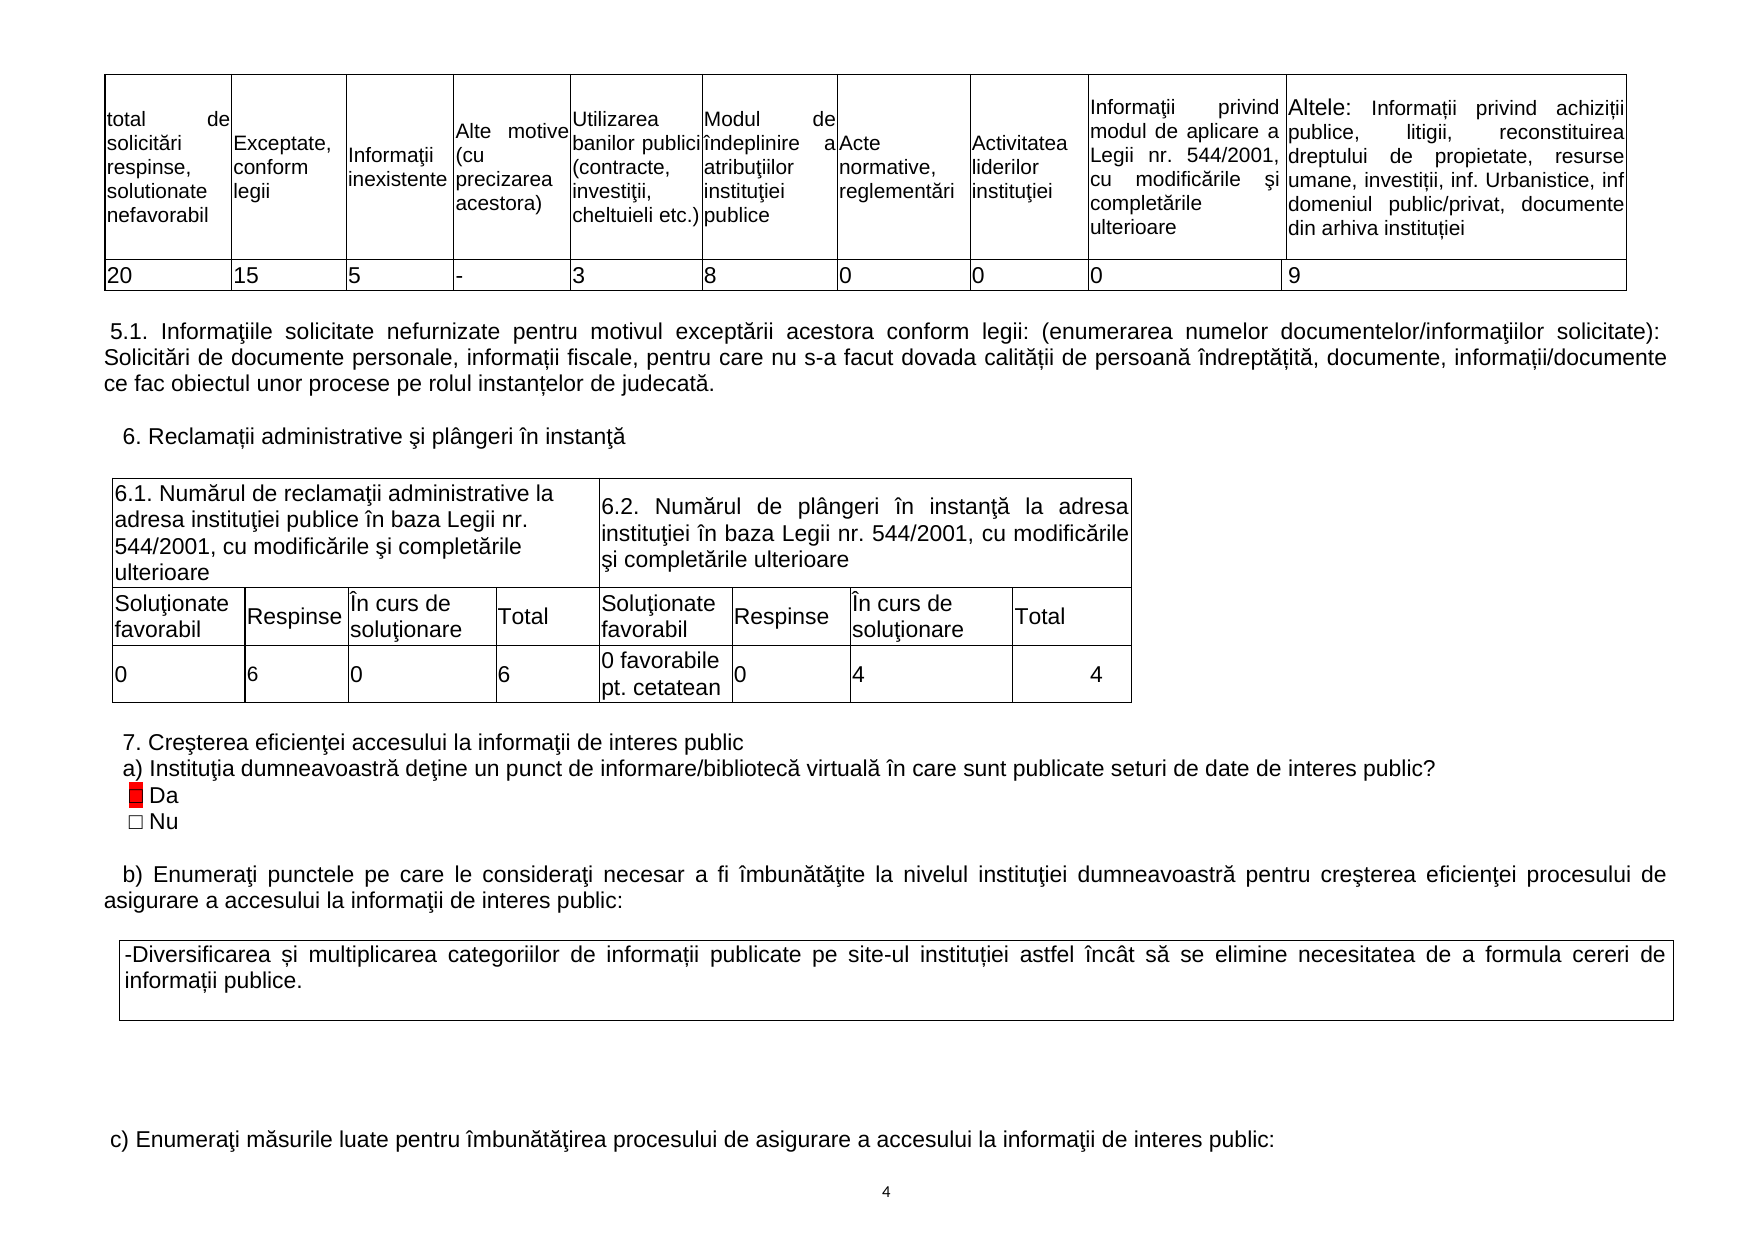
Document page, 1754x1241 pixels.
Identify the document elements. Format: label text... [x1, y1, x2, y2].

table_cell 5 [347, 260, 453, 290]
text 6. Reclamații administrative şi plângeri în instanţă [103, 423, 1668, 449]
text c) Enumeraţi măsurile luate pentru îmbunătăţirea procesului de asigurare a accesului la informaţii de interes public: [103, 1126, 1668, 1153]
table_cell 3 [571, 260, 702, 290]
table_cell [1281, 75, 1286, 259]
table_cell Respinse [246, 588, 348, 645]
table_cell 20 [106, 260, 231, 290]
table_cell - [454, 260, 570, 290]
table_cell Soluţionate favorabil [600, 588, 732, 645]
table_cell Respinse [733, 588, 850, 645]
table_header -Diversificarea și multiplicarea categoriilor de informații publicate pe site-ul instituției astfel încât să se elimine necesitatea de a formula cereri de informații publice. [120, 941, 1673, 1020]
table_cell 0 [971, 260, 1088, 290]
table_header [104, 478, 112, 587]
table_cell 6 [497, 646, 599, 702]
table_cell [104, 587, 112, 645]
table_cell 0 [113, 646, 244, 702]
table_cell [1282, 260, 1286, 290]
table_cell 0 [349, 646, 496, 702]
table_cell 6 [246, 646, 348, 702]
table_cell Utilizarea banilor publici (contracte, investiţii, cheltuieli etc.) [571, 75, 702, 259]
table_cell [104, 645, 112, 702]
table_cell 8 [703, 260, 837, 290]
text b) Enumeraţi punctele pe care le consideraţi necesar a fi îmbunătăţite la nivelul instituţiei dumneavoastră pentru creşterea eficienţei procesului de asigurare a accesului la informaţii de interes public: [103, 861, 1668, 913]
table_cell În curs de soluţionare [851, 588, 1012, 645]
table_cell Altele: Informații privind achiziții publice, litigii, reconstituirea dreptului de propietate, resurse umane, investiții, inf. Urbanistice, inf domeniul public/privat, documente din arhiva instituției [1287, 75, 1626, 259]
table_cell 0 [1089, 260, 1281, 290]
table_header 6.2. Numărul de plângeri în instanţă la adresa instituţiei în baza Legii nr. 544/2001, cu modificările şi completările ulterioare [600, 479, 1131, 587]
text 5.1. Informaţiile solicitate nefurnizate pentru motivul exceptării acestora conform legii: (enumerarea numelor documentelor/informaţiilor solicitate): Solicitări de documente personale, informații fiscale, pentru care nu s-a facut dovada calității de persoană îndreptățită, documente, informații/documente ce fac obiectul unor procese pe rolul instanțelor de judecată. [103, 318, 1668, 397]
table_cell 4 [1013, 646, 1131, 702]
text a) Instituţia dumneavoastră deţine un punct de informare/bibliotecă virtuală în care sunt publicate seturi de date de interes public? [103, 755, 1668, 782]
table_cell Total [1013, 588, 1131, 645]
table_cell Soluţionate favorabil [113, 588, 244, 645]
text 7. Creşterea eficienţei accesului la informaţii de interes public [103, 729, 1668, 755]
table_cell 15 [232, 260, 346, 290]
table_cell 0 [838, 260, 970, 290]
table_header 6.1. Numărul de reclamaţii administrative la adresa instituţiei publice în baza Legii nr. 544/2001, cu modificările şi completările ulterioare [113, 479, 599, 587]
table_cell Total [497, 588, 599, 645]
table_cell 0 favorabile pt. cetatean [600, 646, 732, 702]
table_cell 9 [1286, 260, 1626, 290]
table_cell Activitatea liderilor instituţiei [971, 75, 1088, 259]
table_cell 0 [733, 646, 850, 702]
table_cell Alte motive (cu precizarea acestora) [454, 75, 570, 259]
table_cell Informaţii privind modul de aplicare a Legii nr. 544/2001, cu modificările şi completările ulterioare [1089, 75, 1281, 259]
table_cell 4 [851, 646, 1012, 702]
table_header total de solicitări respinse, solutionate nefavorabil [106, 75, 231, 259]
table_cell În curs de soluţionare [349, 588, 496, 645]
text □ Nu [103, 808, 1668, 834]
table_cell Informaţii inexistente [347, 75, 453, 259]
table_cell Modul de îndeplinire a atribuţiilor instituţiei publice [703, 75, 837, 259]
text □ Da [103, 782, 1668, 808]
table_header [108, 940, 119, 1020]
table_cell Exceptate, conform legii [232, 75, 346, 259]
table_cell Acte normative, reglementări [838, 75, 970, 259]
